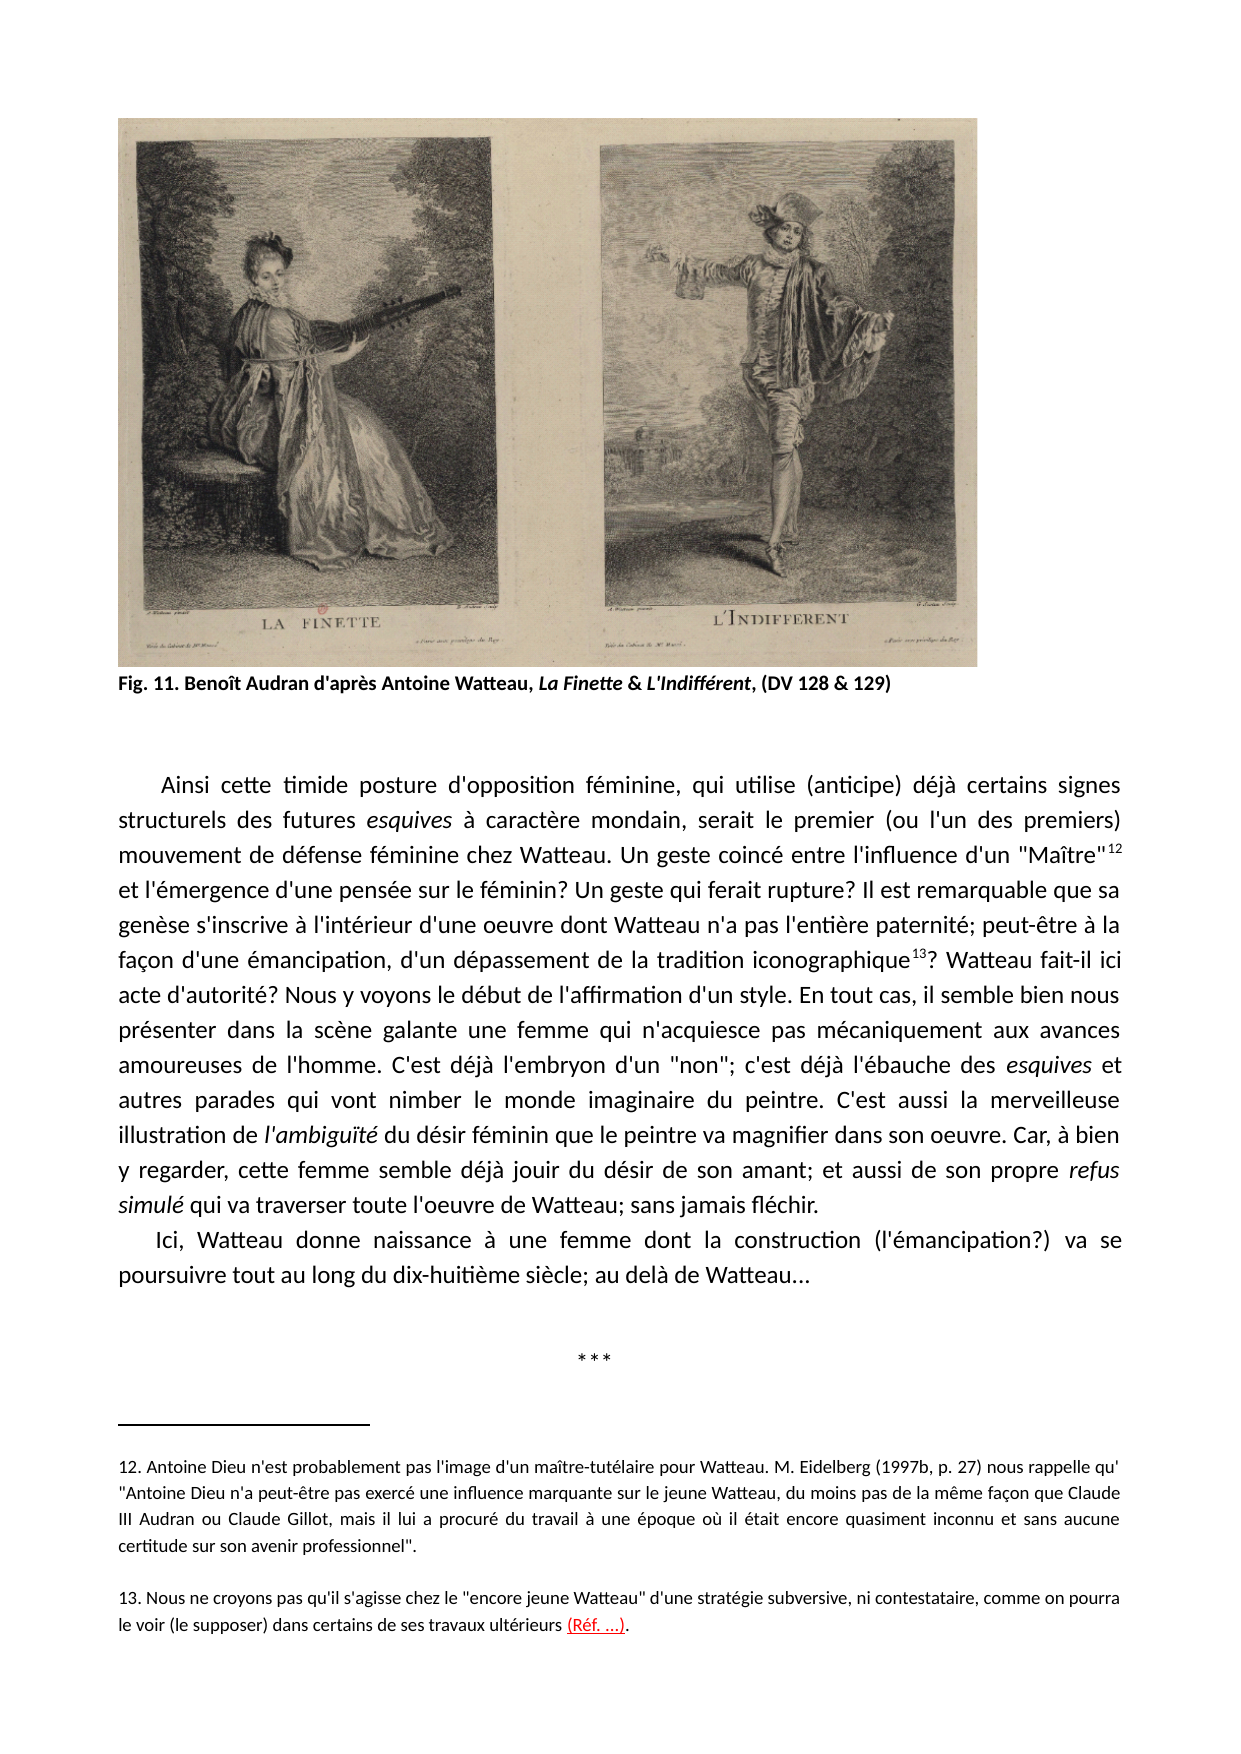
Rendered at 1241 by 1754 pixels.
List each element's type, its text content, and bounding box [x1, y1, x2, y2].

text . Antoine Dieu n'est probablement pas l'image d'un maître-tutélaire pour Watteau. M. Eidelberg (1997b, p. 27) nous rappelle qu' "Antoine Dieu n'a peut-être pas exercé une influence marquante sur le jeune Watteau, du moins pas de la même façon que Claude III Audran ou Claude Gillot, mais il lui a procuré du travail à une époque où il était encore quasiment inconnu et sans aucune certitude sur son avenir professionnel". [118, 1455, 1122, 1557]
text Ainsi cette timide posture d'opposition féminine, qui utilise (anticipe) déjà certains signes structurels des futures esquives à caractère mondain, serait le premier (ou l'un des premiers) mouvement de défense féminine chez Watteau. Un geste coincé entre l'influence d'un "Maître" et l'émergence d'une pensée sur le féminin? Un geste qui ferait rupture? Il est remarquable que sa genèse s'inscrive à l'intérieur d'une oeuvre dont Watteau n'a pas l'entière paternité; peut-être à la façon d'une émancipation, d'un dépassement de la tradition iconographique? Watteau fait-il ici acte d'autorité? Nous y voyons le début de l'affirmation d'un style. En tout cas, il semble bien nous présenter dans la scène galante une femme qui n'acquiesce pas mécaniquement aux avances amoureuses de l'homme. C'est déjà l'embryon d'un "non"; c'est déjà l'ébauche des esquives et autres parades qui vont nimber le monde imaginaire du peintre. C'est aussi la merveilleuse illustration de l'ambiguïté du désir féminin que le peintre va magnifier dans son oeuvre. Car, à bien y regarder, cette femme semble déjà jouir du désir de son amant; et aussi de son propre refus simulé qui va traverser toute l'oeuvre de Watteau; sans jamais fléchir. [118, 769, 1122, 1220]
text . Nous ne croyons pas qu'il s'agisse chez le "encore jeune Watteau" d'une stratégie subversive, ni contestataire, comme on pourra le voir (le supposer) dans certains de ses travaux ultérieurs (Réf. ...). [118, 1587, 1122, 1636]
text Fig. 11. Benoît Audran d'après Antoine Watteau, La Finette & L'Indifférent, (DV 128 & 129) [118, 670, 1122, 696]
text Ici, Watteau donne naissance à une femme dont la construction (l'émancipation?) va se poursuivre tout au long du dix-huitième siècle; au delà de Watteau... [118, 1224, 1122, 1290]
text *** [118, 1347, 1122, 1378]
